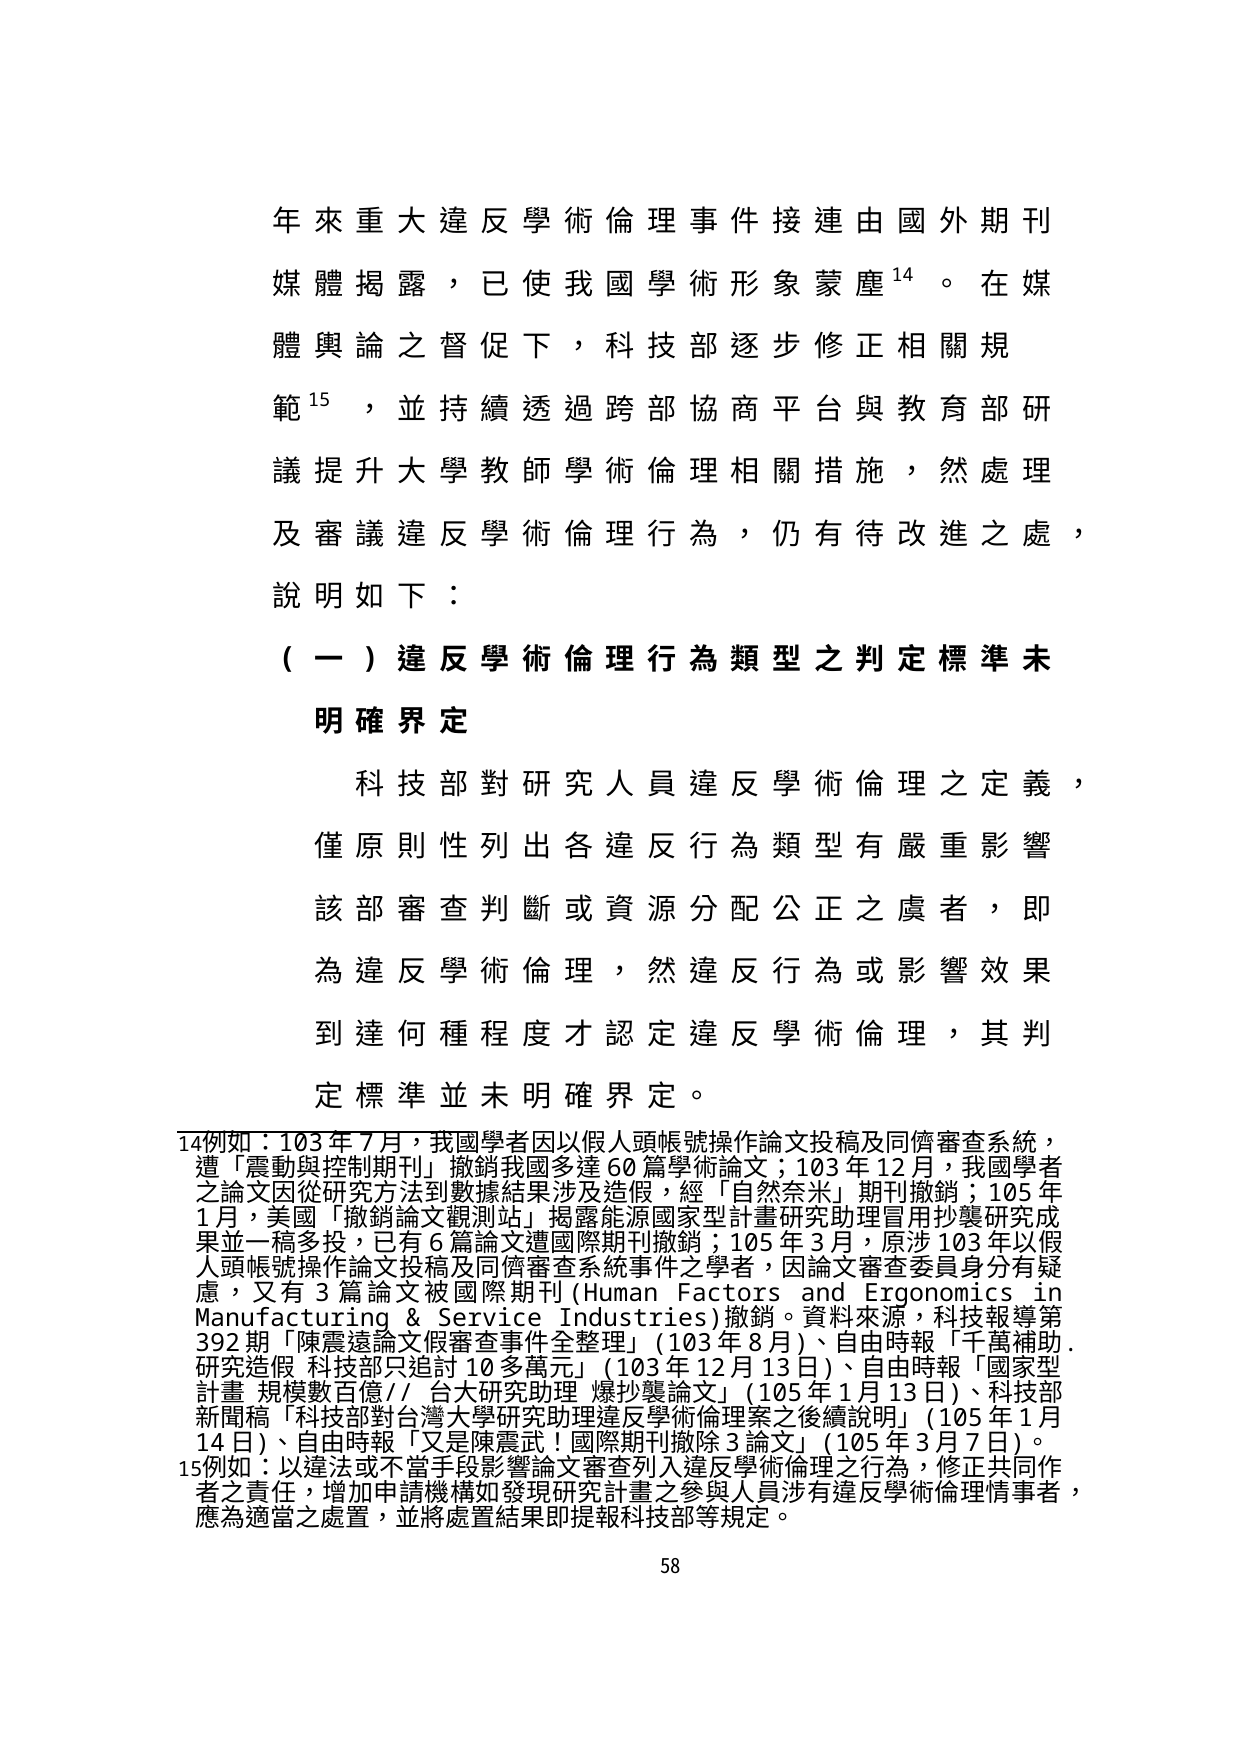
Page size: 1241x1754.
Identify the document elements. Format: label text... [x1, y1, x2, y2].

text 科技部對研究人員違反學術倫理之定義，僅原則性列出各違反行為類型有嚴重影響該部審查判斷或資源分配公正之虞者，即為違反學術倫理，然違反行為或影響效果到達何種程度才認定違反學術倫理，其判定標準並未明確界定。 [271, 740, 1058, 1115]
text (一)違反學術倫理行為類型之判定標準未明確界定 [242, 615, 1058, 740]
text 科技部投入巨額經費支援學術研究，惟近年來重大違反學術倫理事件接連由國外期刊媒體揭露，已使我國學術形象蒙塵。在媒體輿論之督促下，科技部逐步修正相關規範，並持續透過跨部協商平台與教育部研議提升大學教師學術倫理相關措施，然處理及審議違反學術倫理行為，仍有待改進之處，說明如下： [242, 177, 1058, 615]
text 例如：以違法或不當手段影響論文審查列入違反學術倫理之行為，修正共同作者之責任，增加申請機構如發現研究計畫之參與人員涉有違反學術倫理情事者，應為適當之處置，並將處置結果即提報科技部等規定。 [177, 1457, 1063, 1532]
text 例如：103年7月，我國學者因以假人頭帳號操作論文投稿及同儕審查系統，遭「震動與控制期刊」撤銷我國多達60篇學術論文；103年12月，我國學者之論文因從研究方法到數據結果涉及造假，經「自然奈米」期刊撤銷；105年1月，美國「撤銷論文觀測站」揭露能源國家型計畫研究助理冒用抄襲研究成果並一稿多投，已有6篇論文遭國際期刊撤銷；105年3月，原涉103年以假人頭帳號操作論文投稿及同儕審查系統事件之學者，因論文審查委員身分有疑慮，又有3篇論文被國際期刊(Human Factors and Ergonomics in Manufacturing & Service Industries)撤銷。資料來源，科技報導第392期「陳震遠論文假審查事件全整理」(103年8月)、自由時報「千萬補助.研究造假 科技部只追討10多萬元」(103年12月13日)、自由時報「國家型計畫 規模數百億// 台大研究助理 爆抄襲論文」(105年1月13日)、科技部新聞稿「科技部對台灣大學研究助理違反學術倫理案之後續說明」(105年1月14日)、自由時報「又是陳震武！國際期刊撤除3論文」(105年3月7日)。 [177, 1132, 1063, 1457]
